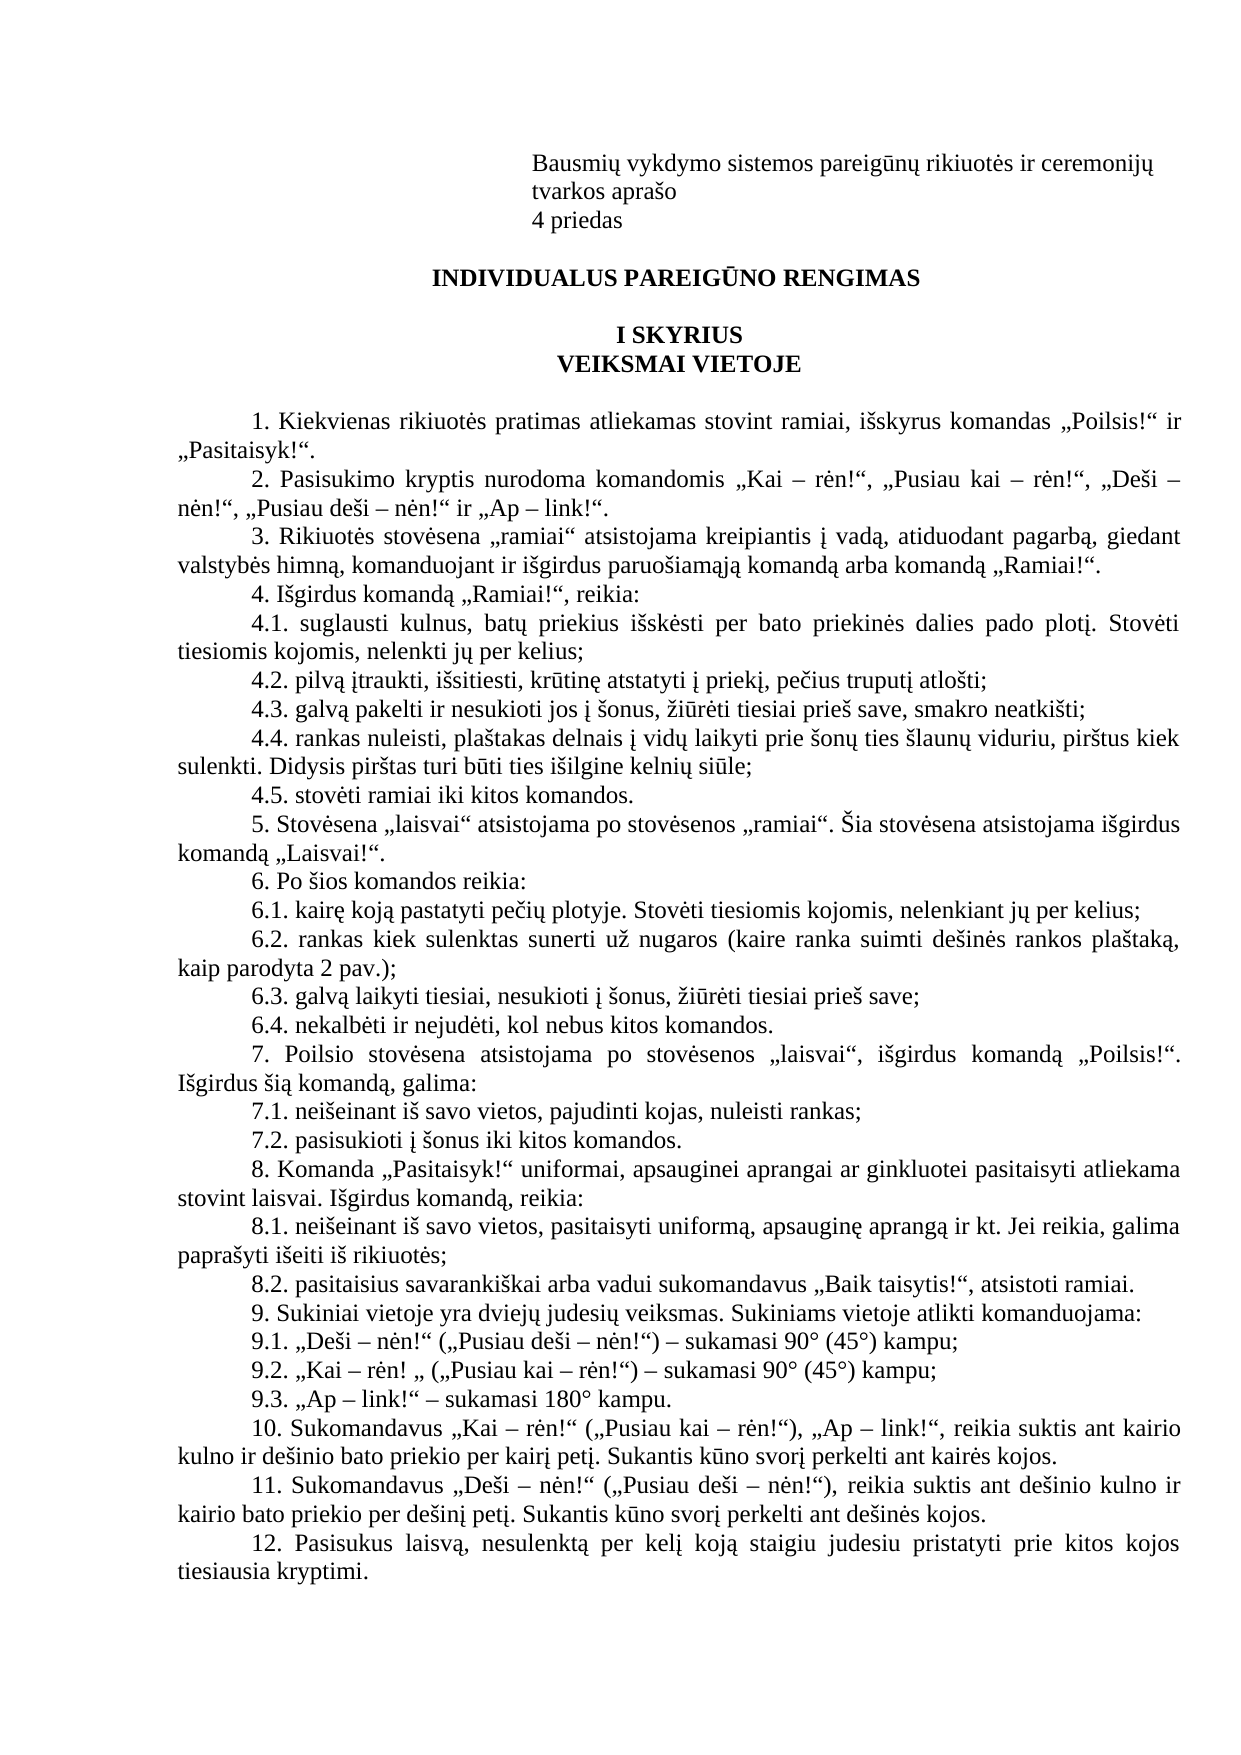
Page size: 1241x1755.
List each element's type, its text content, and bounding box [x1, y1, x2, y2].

text 9.2. „Kai – rėn! „ („Pusiau kai – rėn!“) – sukamasi 90° (45°) kampu; [177, 1355, 1181, 1384]
text 6.4. nekalbėti ir nejudėti, kol nebus kitos komandos. [177, 1010, 1181, 1039]
text 7.1. neišeinant iš savo vietos, pajudinti kojas, nuleisti rankas; [177, 1096, 1181, 1125]
text 3. Rikiuotės stovėsena „ramiai“ atsistojama kreipiantis į vadą, atiduodant pagarbą, giedant valstybės himną, komanduojant ir išgirdus paruošiamąją komandą arba komandą „Ramiai!“. [177, 521, 1181, 579]
text 11. Sukomandavus „Deši – nėn!“ („Pusiau deši – nėn!“), reikia suktis ant dešinio kulno ir kairio bato priekio per dešinį petį. Sukantis kūno svorį perkelti ant dešinės kojos. [177, 1470, 1181, 1528]
text 10. Sukomandavus „Kai – rėn!“ („Pusiau kai – rėn!“), „Ap – link!“, reikia suktis ant kairio kulno ir dešinio bato priekio per kairį petį. Sukantis kūno svorį perkelti ant kairės kojos. [177, 1413, 1181, 1470]
text 4.4. rankas nuleisti, plaštakas delnais į vidų laikyti prie šonų ties šlaunų viduriu, pirštus kiek sulenkti. Didysis pirštas turi būti ties išilgine kelnių siūle; [177, 723, 1181, 780]
text 1. Kiekvienas rikiuotės pratimas atliekamas stovint ramiai, išskyrus komandas „Poilsis!“ ir „Pasitaisyk!“. [177, 406, 1181, 464]
text VEIKSMAI VIETOJE [177, 349, 1181, 378]
text 8. Komanda „Pasitaisyk!“ uniformai, apsauginei aprangai ar ginkluotei pasitaisyti atliekama stovint laisvai. Išgirdus komandą, reikia: [177, 1154, 1181, 1211]
text 4. Išgirdus komandą „Ramiai!“, reikia: [177, 579, 1181, 608]
text 12. Pasisukus laisvą, nesulenktą per kelį koją staigiu judesiu pristatyti prie kitos kojos tiesiausia kryptimi. [177, 1528, 1181, 1585]
text 6.1. kairę koją pastatyti pečių plotyje. Stovėti tiesiomis kojomis, nelenkiant jų per kelius; [177, 895, 1181, 924]
text I SKYRIUS [177, 320, 1181, 349]
text 5. Stovėsena „laisvai“ atsistojama po stovėsenos „ramiai“. Šia stovėsena atsistojama išgirdus komandą „Laisvai!“. [177, 809, 1181, 866]
text 4.2. pilvą įtraukti, išsitiesti, krūtinę atstatyti į priekį, pečius truputį atlošti; [177, 665, 1181, 694]
text INDIVIDUALUS PAREIGŪNO RENGIMAS [177, 263, 1181, 291]
text 4.1. suglausti kulnus, batų priekius išskėsti per bato priekinės dalies pado plotį. Stovėti tiesiomis kojomis, nelenkti jų per kelius; [177, 608, 1181, 665]
text 7.2. pasisukioti į šonus iki kitos komandos. [177, 1125, 1181, 1154]
text 4 priedas [532, 205, 1181, 234]
text 8.2. pasitaisius savarankiškai arba vadui sukomandavus „Baik taisytis!“, atsistoti ramiai. [177, 1269, 1181, 1298]
text tvarkos aprašo [532, 176, 1181, 205]
text 9.3. „Ap – link!“ – sukamasi 180° kampu. [177, 1384, 1181, 1413]
text 6.2. rankas kiek sulenktas sunerti už nugaros (kaire ranka suimti dešinės rankos plaštaką, kaip parodyta 2 pav.); [177, 924, 1181, 981]
text 8.1. neišeinant iš savo vietos, pasitaisyti uniformą, apsauginę aprangą ir kt. Jei reikia, galima paprašyti išeiti iš rikiuotės; [177, 1211, 1181, 1269]
text Bausmių vykdymo sistemos pareigūnų rikiuotės ir ceremonijų [532, 148, 1181, 176]
text 7. Poilsio stovėsena atsistojama po stovėsenos „laisvai“, išgirdus komandą „Poilsis!“. Išgirdus šią komandą, galima: [177, 1039, 1181, 1096]
text 4.3. galvą pakelti ir nesukioti jos į šonus, žiūrėti tiesiai prieš save, smakro neatkišti; [177, 694, 1181, 723]
text 2. Pasisukimo kryptis nurodoma komandomis „Kai – rėn!“, „Pusiau kai – rėn!“, „Deši – nėn!“, „Pusiau deši – nėn!“ ir „Ap – link!“. [177, 464, 1181, 521]
text 9.1. „Deši – nėn!“ („Pusiau deši – nėn!“) – sukamasi 90° (45°) kampu; [177, 1326, 1181, 1355]
text 6. Po šios komandos reikia: [177, 866, 1181, 895]
text 4.5. stovėti ramiai iki kitos komandos. [177, 780, 1181, 809]
text 9. Sukiniai vietoje yra dviejų judesių veiksmas. Sukiniams vietoje atlikti komanduojama: [177, 1298, 1181, 1326]
text 6.3. galvą laikyti tiesiai, nesukioti į šonus, žiūrėti tiesiai prieš save; [177, 981, 1181, 1010]
